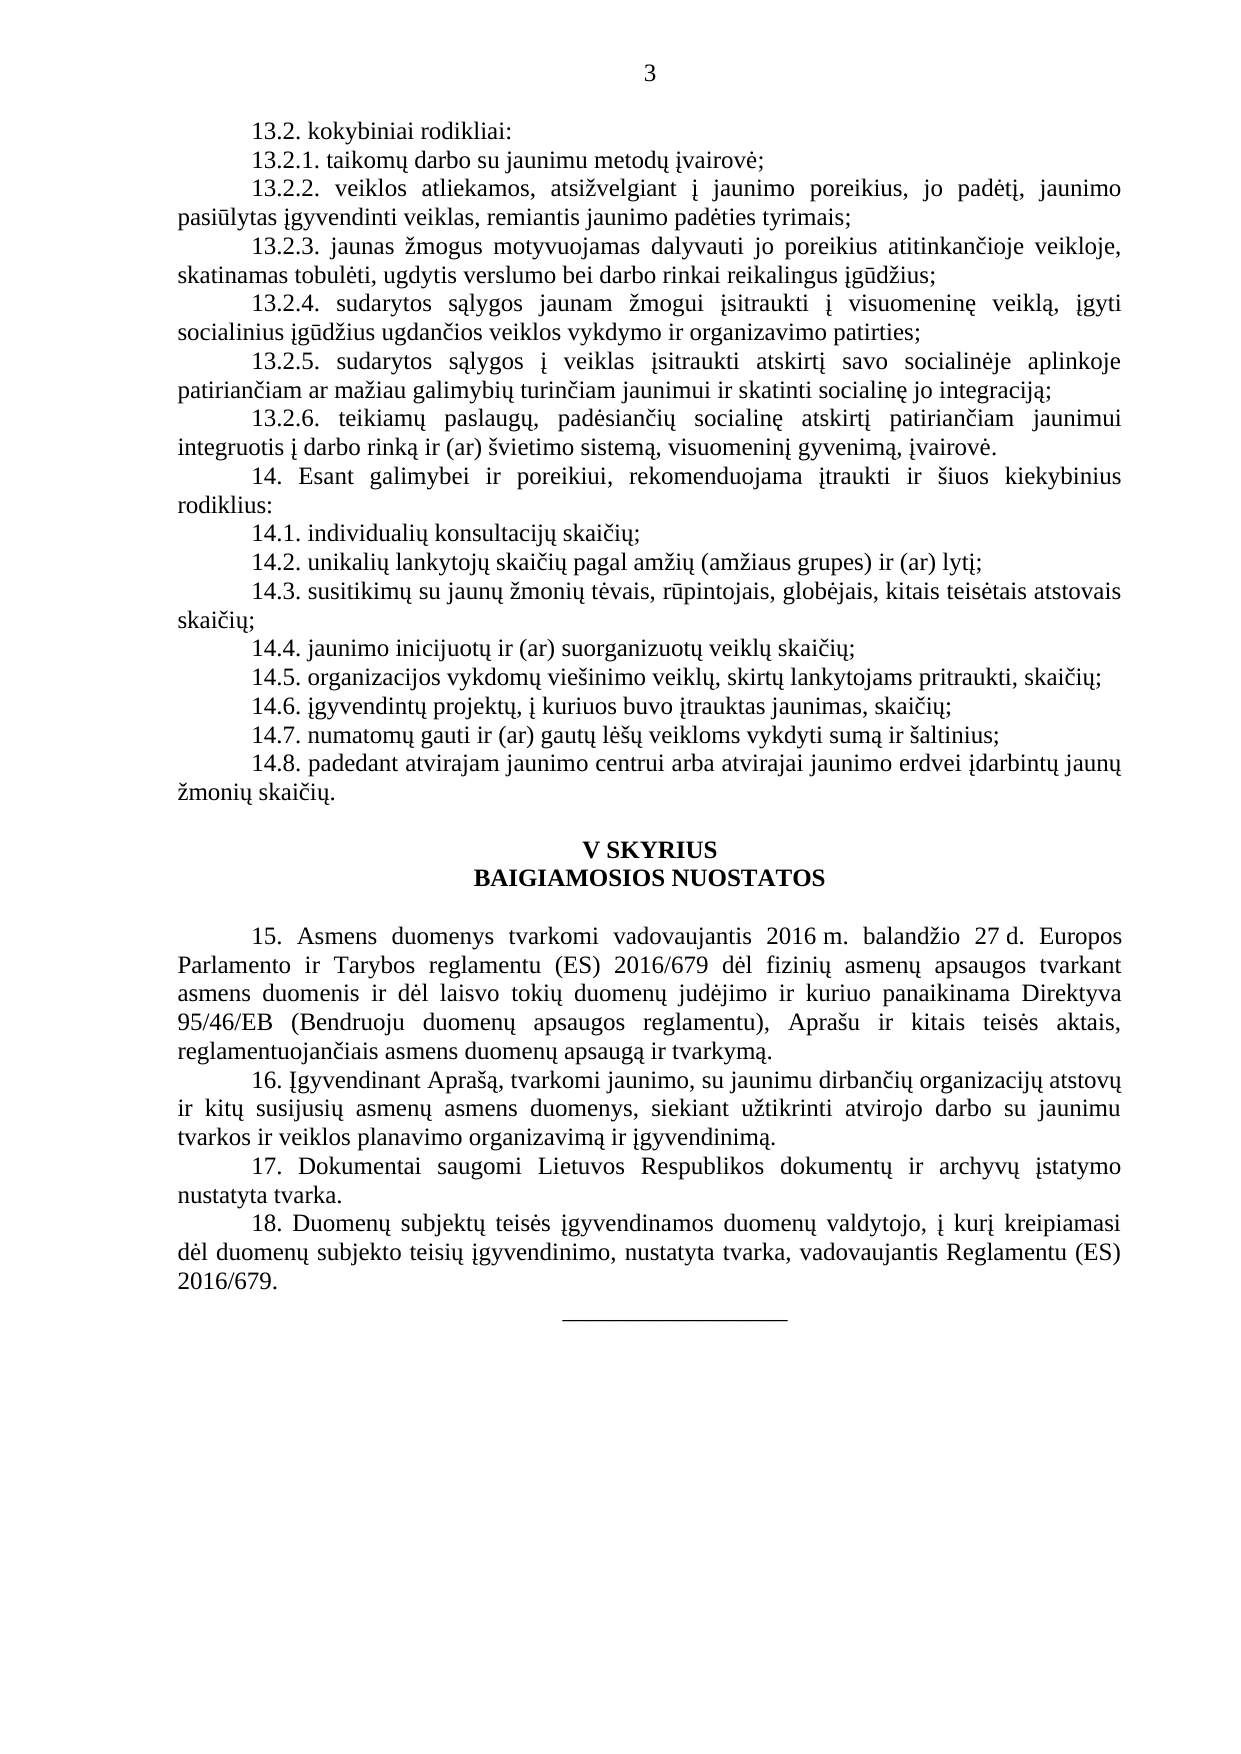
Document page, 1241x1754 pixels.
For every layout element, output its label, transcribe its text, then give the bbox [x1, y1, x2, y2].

text V SKYRIUS [177, 835, 1122, 863]
text 13.2.1. taikomų darbo su jaunimu metodų įvairovė; [177, 145, 1122, 173]
text 17. Dokumentai saugomi Lietuvos Respublikos dokumentų ir archyvų įstatymo nustatyta tvarka. [177, 1151, 1122, 1208]
text 14.6. įgyvendintų projektų, į kuriuos buvo įtrauktas jaunimas, skaičių; [177, 691, 1122, 720]
text BAIGIAMOSIOS NUOSTATOS [177, 863, 1122, 892]
text 13.2.5. sudarytos sąlygos į veiklas įsitraukti atskirtį savo socialinėje aplinkoje patiriančiam ar mažiau galimybių turinčiam jaunimui ir skatinti socialinę jo integraciją; [177, 346, 1122, 403]
text 13.2.3. jaunas žmogus motyvuojamas dalyvauti jo poreikius atitinkančioje veikloje, skatinamas tobulėti, ugdytis verslumo bei darbo rinkai reikalingus įgūdžius; [177, 231, 1122, 288]
text 14. Esant galimybei ir poreikiui, rekomenduojama įtraukti ir šiuos kiekybinius rodiklius: [177, 461, 1122, 518]
text 14.7. numatomų gauti ir (ar) gautų lėšų veikloms vykdyti sumą ir šaltinius; [177, 720, 1122, 748]
text 15. Asmens duomenys tvarkomi vadovaujantis 2016 m. balandžio 27 d. Europos Parlamento ir Tarybos reglamentu (ES) 2016/679 dėl fizinių asmenų apsaugos tvarkant asmens duomenis ir dėl laisvo tokių duomenų judėjimo ir kuriuo panaikinama Direktyva 95/46/EB (Bendruoju duomenų apsaugos reglamentu), Aprašu ir kitais teisės aktais, reglamentuojančiais asmens duomenų apsaugą ir tvarkymą. [177, 921, 1122, 1065]
text 14.3. susitikimų su jaunų žmonių tėvais, rūpintojais, globėjais, kitais teisėtais atstovais skaičių; [177, 576, 1122, 633]
text 14.8. padedant atvirajam jaunimo centrui arba atvirajai jaunimo erdvei įdarbintų jaunų žmonių skaičių. [177, 748, 1122, 806]
text 13.2.2. veiklos atliekamos, atsižvelgiant į jaunimo poreikius, jo padėtį, jaunimo pasiūlytas įgyvendinti veiklas, remiantis jaunimo padėties tyrimais; [177, 173, 1122, 231]
text 14.5. organizacijos vykdomų viešinimo veiklų, skirtų lankytojams pritraukti, skaičių; [177, 662, 1122, 691]
text 13.2. kokybiniai rodikliai: [177, 116, 1122, 145]
text 14.2. unikalių lankytojų skaičių pagal amžių (amžiaus grupes) ir (ar) lytį; [177, 547, 1122, 576]
text 14.1. individualių konsultacijų skaičių; [177, 518, 1122, 547]
text __________________ [227, 1295, 1122, 1323]
text 18. Duomenų subjektų teisės įgyvendinamos duomenų valdytojo, į kurį kreipiamasi dėl duomenų subjekto teisių įgyvendinimo, nustatyta tvarka, vadovaujantis Reglamentu (ES) 2016/679. [177, 1208, 1122, 1295]
text 16. Įgyvendinant Aprašą, tvarkomi jaunimo, su jaunimu dirbančių organizacijų atstovų ir kitų susijusių asmenų asmens duomenys, siekiant užtikrinti atvirojo darbo su jaunimu tvarkos ir veiklos planavimo organizavimą ir įgyvendinimą. [177, 1065, 1122, 1151]
text 13.2.6. teikiamų paslaugų, padėsiančių socialinę atskirtį patiriančiam jaunimui integruotis į darbo rinką ir (ar) švietimo sistemą, visuomeninį gyvenimą, įvairovė. [177, 403, 1122, 461]
text 14.4. jaunimo inicijuotų ir (ar) suorganizuotų veiklų skaičių; [177, 633, 1122, 662]
text 13.2.4. sudarytos sąlygos jaunam žmogui įsitraukti į visuomeninę veiklą, įgyti socialinius įgūdžius ugdančios veiklos vykdymo ir organizavimo patirties; [177, 288, 1122, 346]
